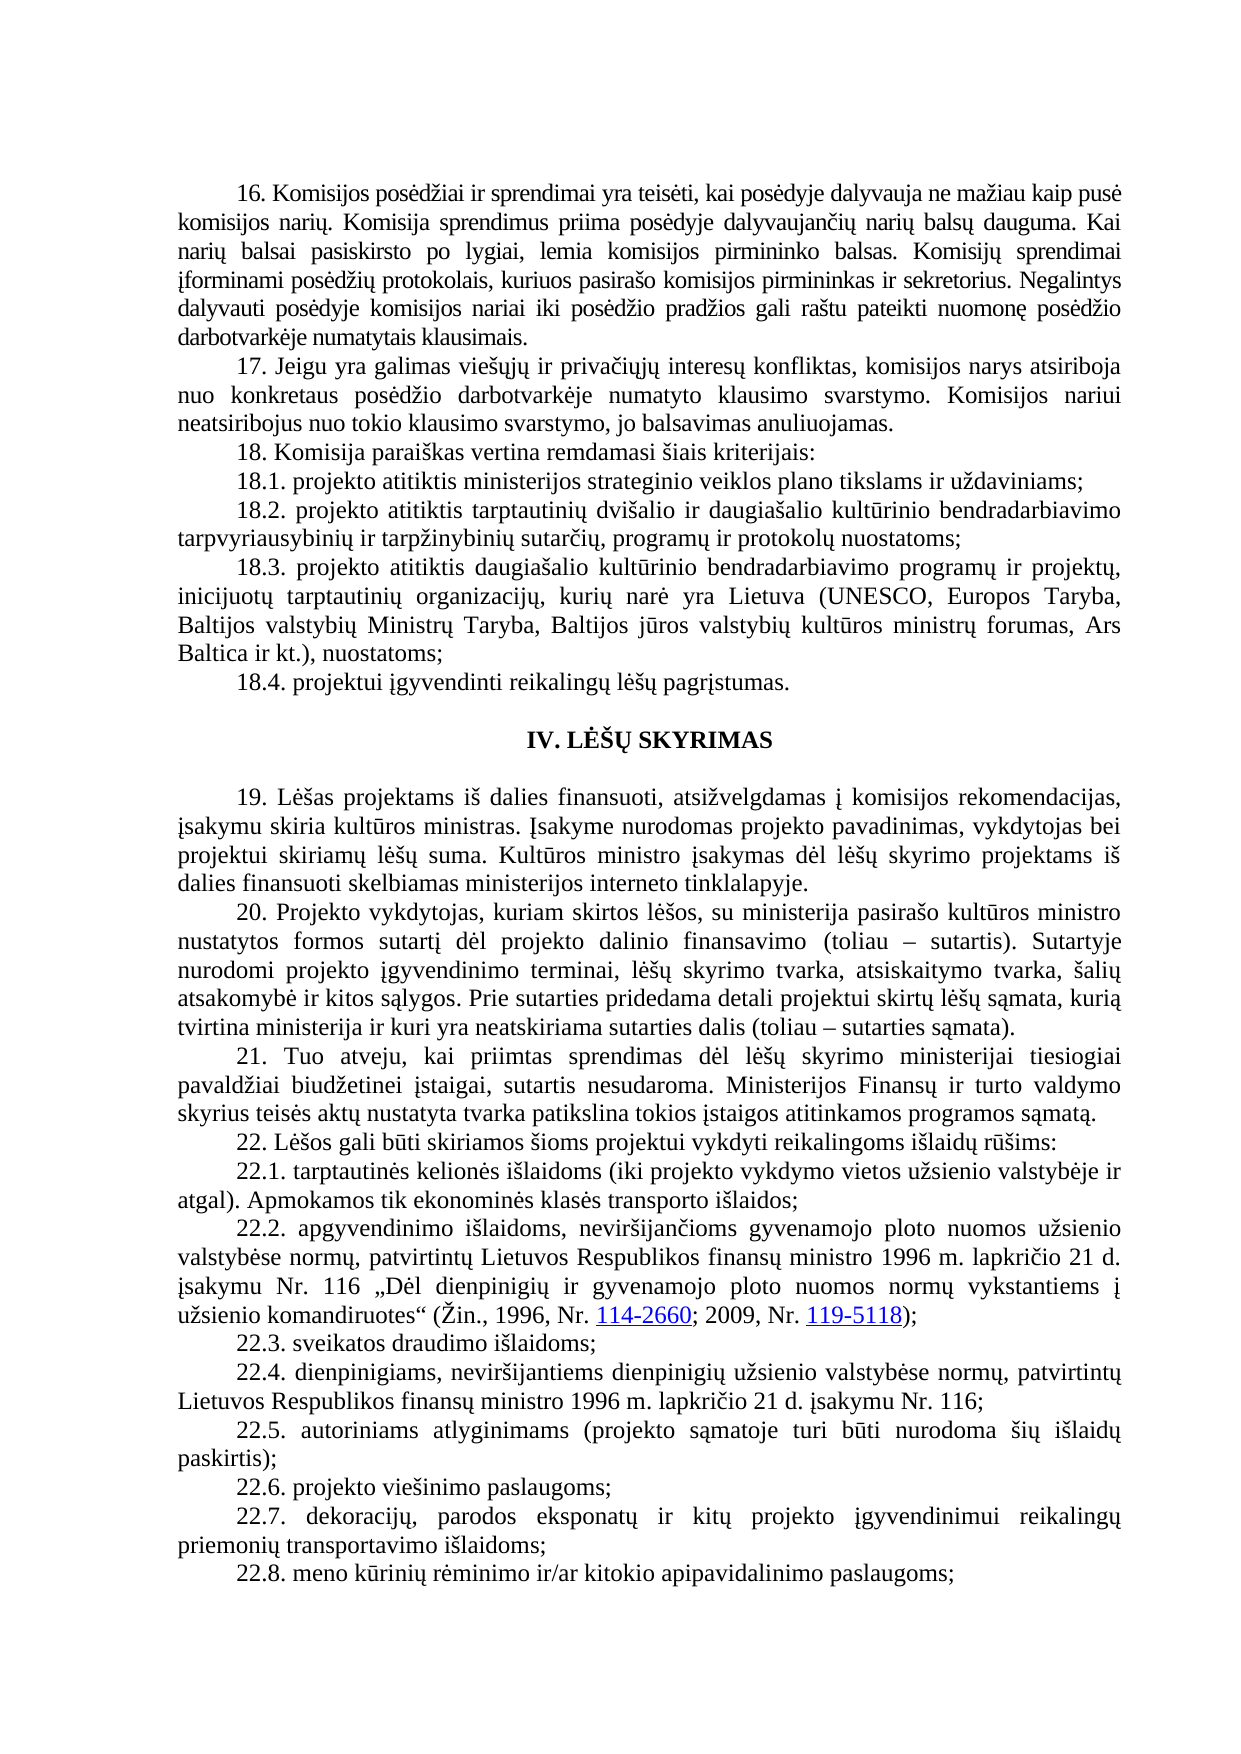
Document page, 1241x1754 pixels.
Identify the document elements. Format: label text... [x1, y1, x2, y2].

text 22.2. apgyvendinimo išlaidoms, neviršijančioms gyvenamojo ploto nuomos užsienio valstybėse normų, patvirtintų Lietuvos Respublikos finansų ministro 1996 m. lapkričio 21 d. įsakymu Nr. 116 „Dėl dienpinigių ir gyvenamojo ploto nuomos normų vykstantiems į užsienio komandiruotes“ (Žin., 1996, Nr. 114-2660; 2009, Nr. 119-5118); [177, 1213, 1122, 1328]
text 22.7. dekoracijų, parodos eksponatų ir kitų projekto įgyvendinimui reikalingų priemonių transportavimo išlaidoms; [177, 1501, 1122, 1558]
text 18.1. projekto atitiktis ministerijos strateginio veiklos plano tikslams ir uždaviniams; [177, 466, 1122, 495]
text 22.4. dienpinigiams, neviršijantiems dienpinigių užsienio valstybėse normų, patvirtintų Lietuvos Respublikos finansų ministro 1996 m. lapkričio 21 d. įsakymu Nr. 116; [177, 1357, 1122, 1415]
text 18.4. projektui įgyvendinti reikalingų lėšų pagrįstumas. [177, 667, 1122, 696]
text 17. Jeigu yra galimas viešųjų ir privačiųjų interesų konfliktas, komisijos narys atsiriboja nuo konkretaus posėdžio darbotvarkėje numatyto klausimo svarstymo. Komisijos nariui neatsiribojus nuo tokio klausimo svarstymo, jo balsavimas anuliuojamas. [177, 351, 1122, 437]
text 21. Tuo atveju, kai priimtas sprendimas dėl lėšų skyrimo ministerijai tiesiogiai pavaldžiai biudžetinei įstaigai, sutartis nesudaroma. Ministerijos Finansų ir turto valdymo skyrius teisės aktų nustatyta tvarka patikslina tokios įstaigos atitinkamos programos sąmatą. [177, 1041, 1122, 1127]
text 22.1. tarptautinės kelionės išlaidoms (iki projekto vykdymo vietos užsienio valstybėje ir atgal). Apmokamos tik ekonominės klasės transporto išlaidos; [177, 1156, 1122, 1213]
text 22. Lėšos gali būti skiriamos šioms projektui vykdyti reikalingoms išlaidų rūšims: [177, 1127, 1122, 1156]
text 16. Komisijos posėdžiai ir sprendimai yra teisėti, kai posėdyje dalyvauja ne mažiau kaip pusė komisijos narių. Komisija sprendimus priima posėdyje dalyvaujančių narių balsų dauguma. Kai narių balsai pasiskirsto po lygiai, lemia komisijos pirmininko balsas. Komisijų sprendimai įforminami posėdžių protokolais, kuriuos pasirašo komisijos pirmininkas ir sekretorius. Negalintys dalyvauti posėdyje komisijos nariai iki posėdžio pradžios gali raštu pateikti nuomonę posėdžio darbotvarkėje numatytais klausimais. [177, 178, 1122, 351]
text 22.3. sveikatos draudimo išlaidoms; [177, 1328, 1122, 1357]
text 22.8. meno kūrinių rėminimo ir/ar kitokio apipavidalinimo paslaugoms; [177, 1558, 1122, 1587]
text 22.6. projekto viešinimo paslaugoms; [177, 1472, 1122, 1501]
text 20. Projekto vykdytojas, kuriam skirtos lėšos, su ministerija pasirašo kultūros ministro nustatytos formos sutartį dėl projekto dalinio finansavimo (toliau – sutartis). Sutartyje nurodomi projekto įgyvendinimo terminai, lėšų skyrimo tvarka, atsiskaitymo tvarka, šalių atsakomybė ir kitos sąlygos. Prie sutarties pridedama detali projektui skirtų lėšų sąmata, kurią tvirtina ministerija ir kuri yra neatskiriama sutarties dalis (toliau – sutarties sąmata). [177, 897, 1122, 1041]
text 22.5. autoriniams atlyginimams (projekto sąmatoje turi būti nurodoma šių išlaidų paskirtis); [177, 1415, 1122, 1472]
text IV. LĖŠŲ SKYRIMAS [177, 725, 1122, 753]
text 18.2. projekto atitiktis tarptautinių dvišalio ir daugiašalio kultūrinio bendradarbiavimo tarpvyriausybinių ir tarpžinybinių sutarčių, programų ir protokolų nuostatoms; [177, 495, 1122, 552]
text 19. Lėšas projektams iš dalies finansuoti, atsižvelgdamas į komisijos rekomendacijas, įsakymu skiria kultūros ministras. Įsakyme nurodomas projekto pavadinimas, vykdytojas bei projektui skiriamų lėšų suma. Kultūros ministro įsakymas dėl lėšų skyrimo projektams iš dalies finansuoti skelbiamas ministerijos interneto tinklalapyje. [177, 782, 1122, 897]
text 18.3. projekto atitiktis daugiašalio kultūrinio bendradarbiavimo programų ir projektų, inicijuotų tarptautinių organizacijų, kurių narė yra Lietuva (UNESCO, Europos Taryba, Baltijos valstybių Ministrų Taryba, Baltijos jūros valstybių kultūros ministrų forumas, Ars Baltica ir kt.), nuostatoms; [177, 552, 1122, 667]
text 18. Komisija paraiškas vertina remdamasi šiais kriterijais: [177, 437, 1122, 466]
